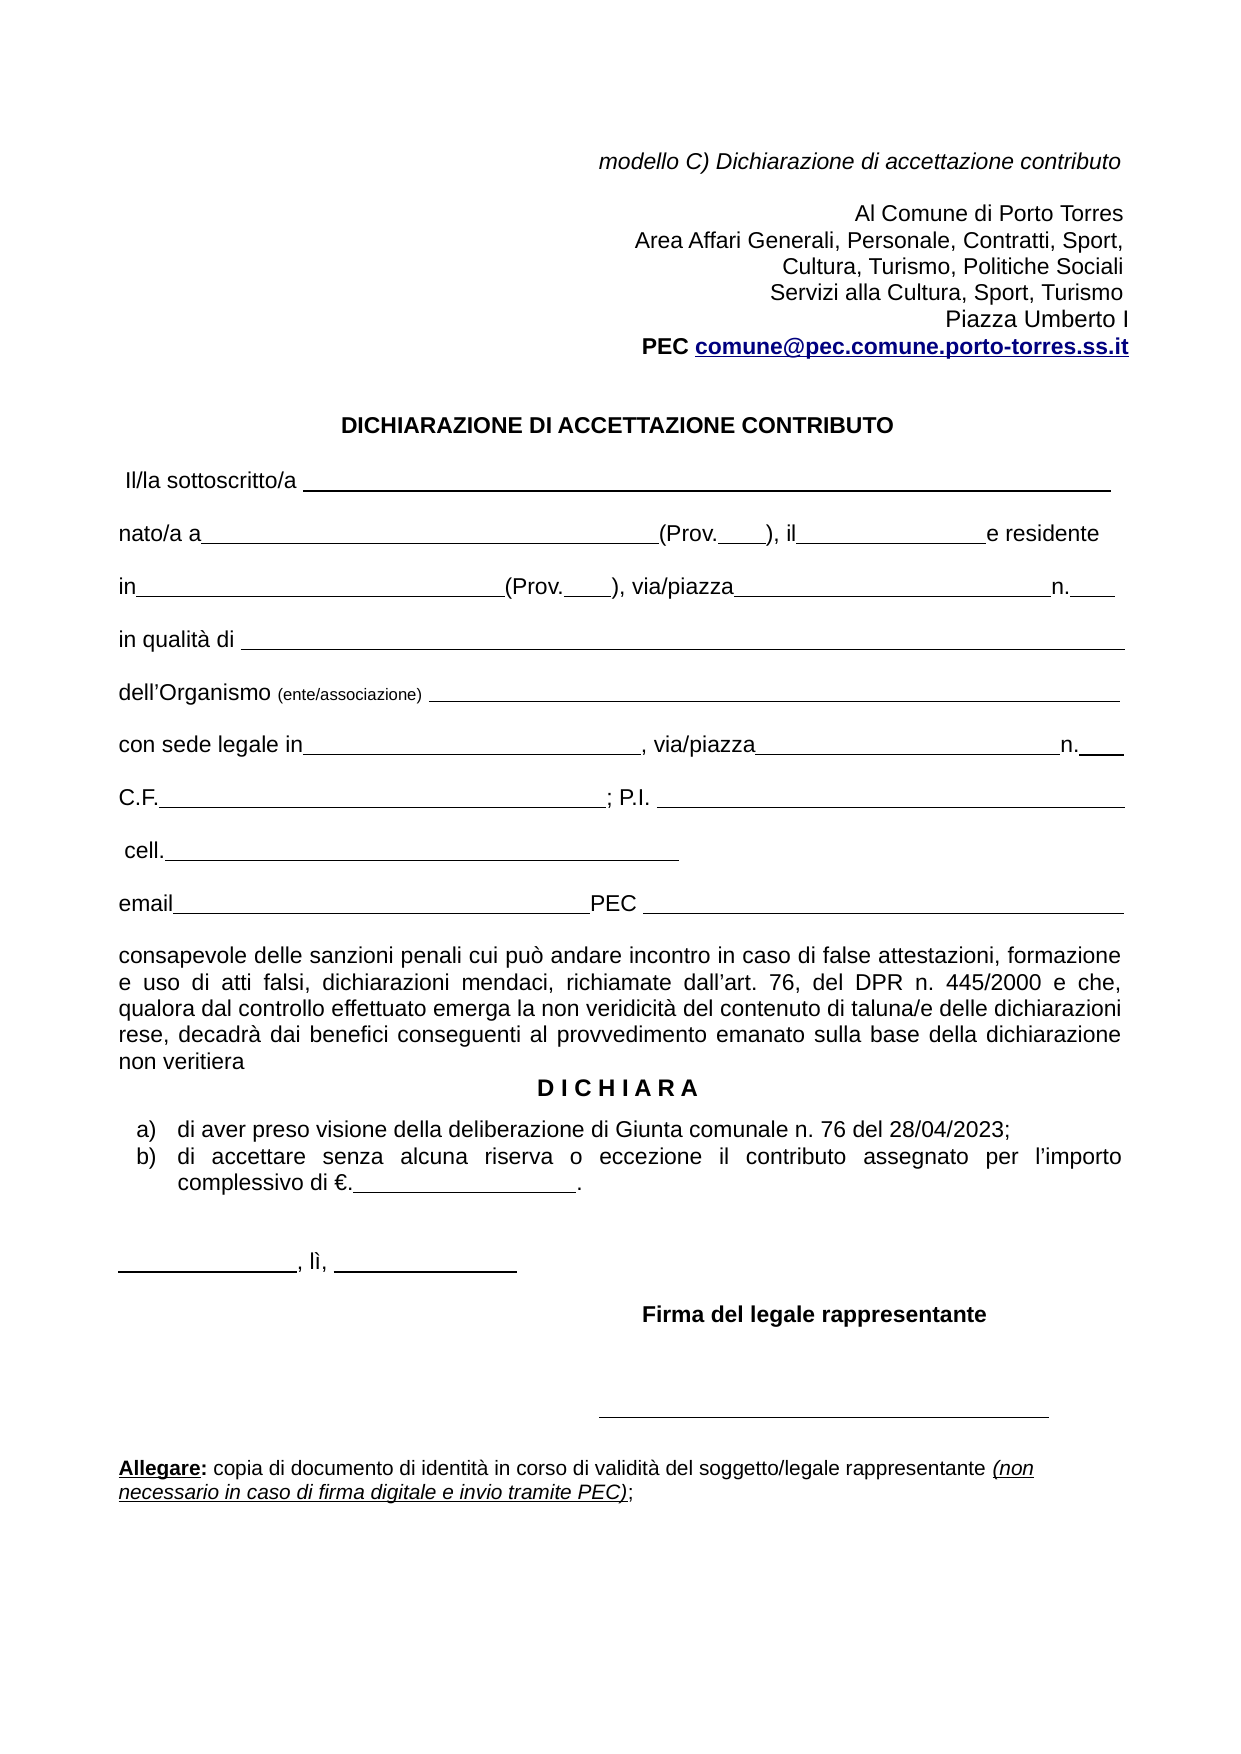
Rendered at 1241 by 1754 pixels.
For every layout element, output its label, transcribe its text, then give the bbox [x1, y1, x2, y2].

subtitle Firma del legale rappresentante [642, 1301, 1140, 1327]
text nato/a a (Prov. ), il e residente in (Prov. ), via/piazza n. [118, 520, 1116, 599]
subtitle PEC comune@pec.comune.porto-torres.ss.it [106, 333, 1128, 359]
text Il/la sottoscritto/a [106, 467, 1129, 494]
text , lì, [118, 1248, 1140, 1274]
text Al Comune di Porto Torres Area Affari Generali, Personale, Contratti, Sport, Cultura, Turismo, Politiche Sociali [623, 200, 1123, 279]
text email PEC [118, 890, 1140, 916]
list di accettare senza alcuna riserva o eccezione il contributo assegnato per l’importo complessivo di €. . [136, 1143, 1123, 1195]
text in qualità di [118, 626, 1140, 652]
text Piazza Umberto I [106, 306, 1129, 333]
text DICHIARAZIONE DI ACCETTAZIONE CONTRIBUTO [106, 412, 1128, 439]
text C.F. ; P.I. [118, 784, 1140, 811]
text cell. [124, 837, 1140, 863]
list di aver preso visione della deliberazione di Giunta comunale n. 76 del 28/04/2023; [136, 1116, 1122, 1143]
text Servizi alla Cultura, Sport, Turismo [106, 279, 1123, 306]
text dell’Organismo (ente/associazione) [118, 679, 1140, 705]
text D I C H I A R A [106, 1074, 1128, 1102]
text modello C) Dichiarazione di accettazione contributo [106, 148, 1121, 174]
text Allegare: copia di documento di identità in corso di validità del soggetto/legale rappresentante (non necessario in caso di firma digitale e invio tramite PEC); [118, 1456, 1116, 1504]
text consapevole delle sanzioni penali cui può andare incontro in caso di false attestazioni, formazione e uso di atti falsi, dichiarazioni mendaci, richiamate dall’art. 76, del DPR n. 445/2000 e che, qualora dal controllo effettuato emerga la non veridicità del contenuto di taluna/e delle dichiarazioni rese, decadrà dai benefici conseguenti al provvedimento emanato sulla base della dichiarazione non veritiera [118, 942, 1122, 1074]
text con sede legale in , via/piazza n. [118, 731, 1140, 758]
